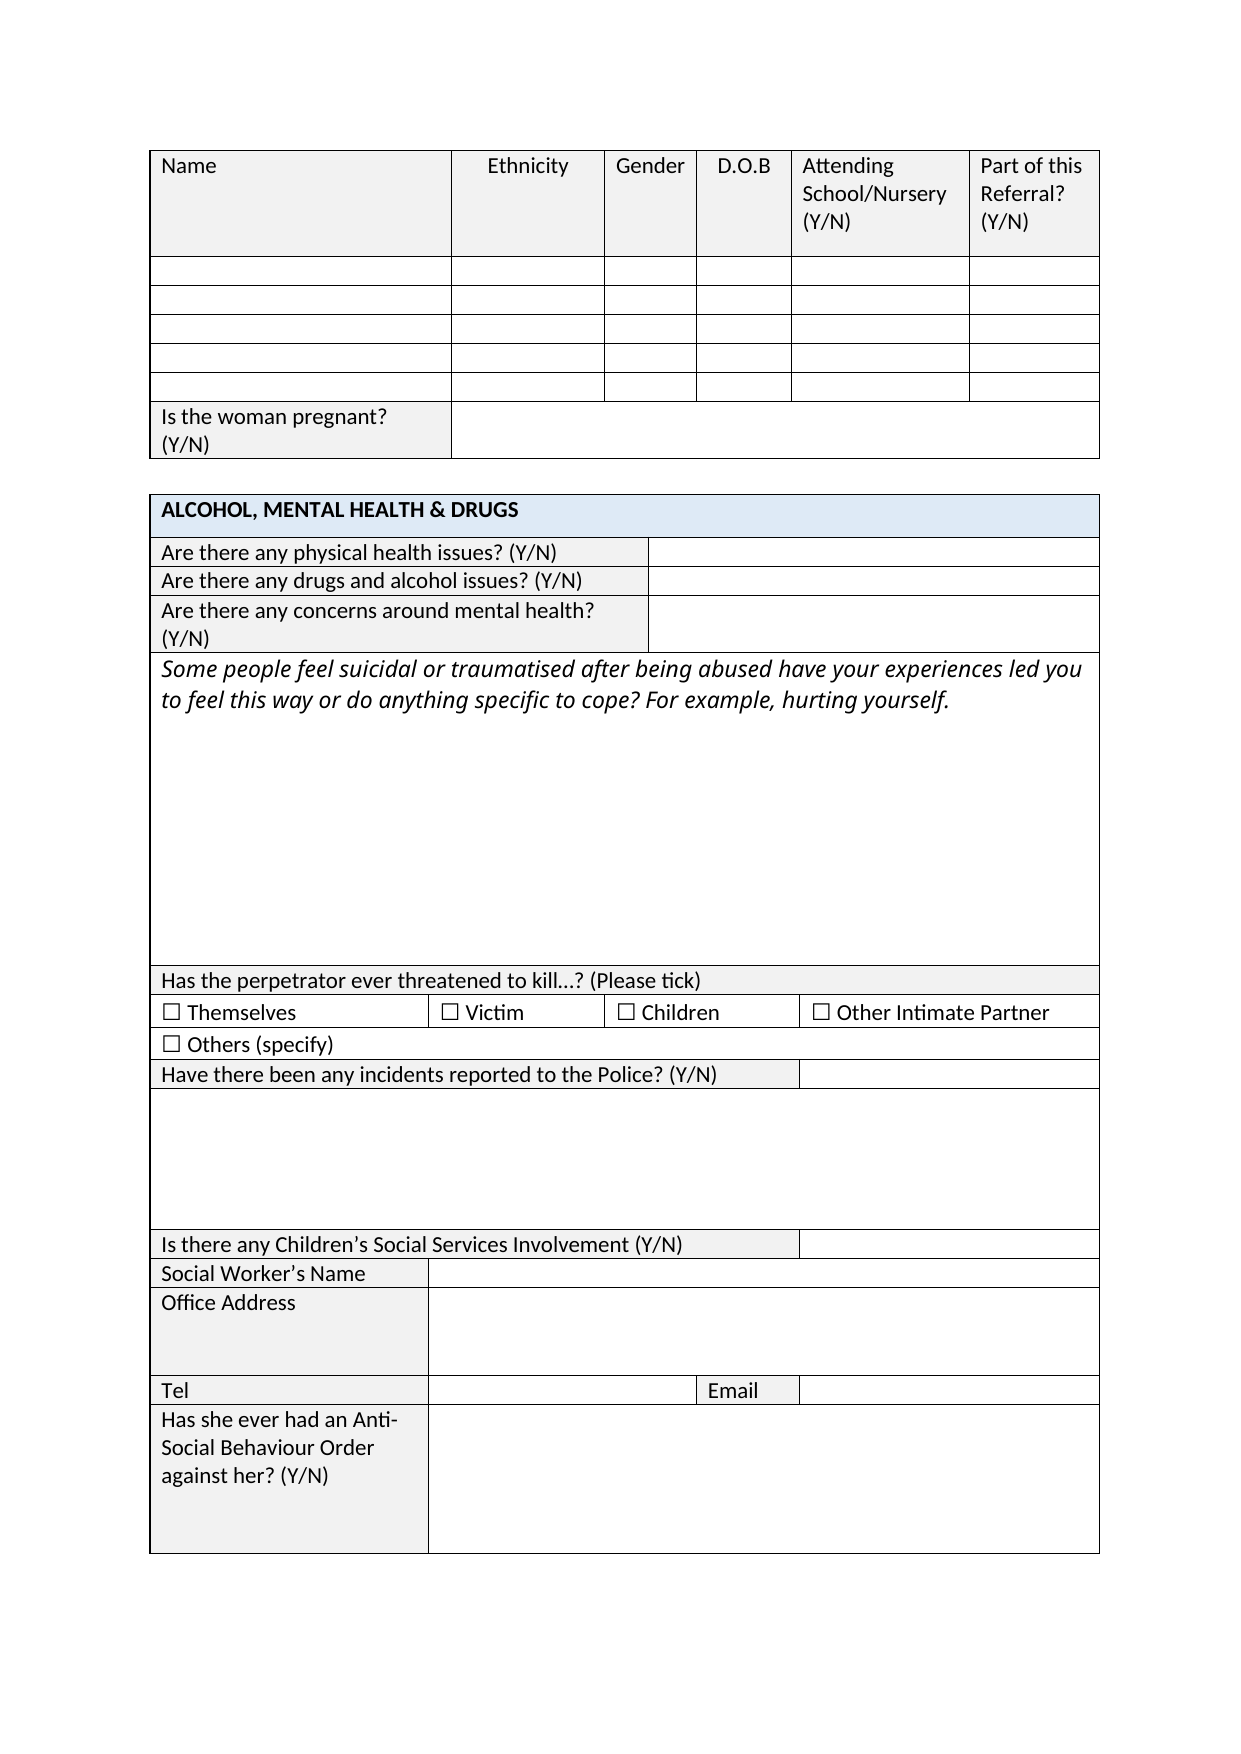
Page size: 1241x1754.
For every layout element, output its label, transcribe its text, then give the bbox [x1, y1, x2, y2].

table_cell Has the perpetrator ever threatened to kill…? (Please tick) [151, 966, 1099, 994]
table_cell Attending School/Nursery (Y/N) [792, 151, 969, 256]
table_cell [697, 373, 791, 401]
table_cell [151, 373, 451, 401]
table_cell ☐ Themselves [151, 995, 428, 1027]
table_cell [800, 1376, 1099, 1404]
table_cell Are there any drugs and alcohol issues? (Y/N) [151, 567, 648, 595]
table_cell Some people feel suicidal or traumatised after being abused have your experiences led you to feel this way or do anything specific to cope? For example, hurting yourself. [151, 653, 1099, 965]
table_cell ☐ Others (specify) [151, 1028, 1099, 1059]
table_cell [697, 315, 791, 343]
table_cell [649, 596, 1099, 652]
table_cell [429, 1288, 1099, 1375]
table_cell [429, 1376, 696, 1404]
table_cell Email [697, 1376, 799, 1404]
table_cell [151, 1089, 1099, 1229]
table_cell [792, 257, 969, 285]
table_cell [792, 344, 969, 372]
table_cell [800, 1230, 1099, 1258]
table_cell [970, 257, 1099, 285]
table_cell [970, 315, 1099, 343]
table_cell [792, 315, 969, 343]
table_cell [649, 567, 1099, 595]
table_cell [605, 344, 696, 372]
table_cell [452, 315, 604, 343]
table_cell Has she ever had an Anti-Social Behaviour Order against her? (Y/N) [151, 1405, 428, 1553]
table_cell [697, 286, 791, 314]
table_cell [429, 1259, 1099, 1287]
table_cell [452, 257, 604, 285]
table_cell [452, 344, 604, 372]
table_cell ☐ Other Intimate Partner [800, 995, 1099, 1027]
table_cell [605, 286, 696, 314]
table_cell [800, 1060, 1099, 1088]
table_cell [792, 286, 969, 314]
table_cell ALCOHOL, MENTAL HEALTH & DRUGS [151, 495, 1099, 537]
table_cell Social Worker’s Name [151, 1259, 428, 1287]
table_cell [452, 402, 1099, 458]
table_cell [605, 257, 696, 285]
table_cell Office Address [151, 1288, 428, 1375]
table_cell [792, 373, 969, 401]
table_cell [151, 257, 451, 285]
table_cell [452, 286, 604, 314]
table_cell [151, 315, 451, 343]
table_cell Are there any concerns around mental health? (Y/N) [151, 596, 648, 652]
table_cell Name [151, 151, 451, 256]
table_cell Part of this Referral? (Y/N) [970, 151, 1099, 256]
table_cell [970, 344, 1099, 372]
table_cell Is there any Children’s Social Services Involvement (Y/N) [151, 1230, 799, 1258]
table_cell [150, 459, 1099, 494]
table_cell [697, 344, 791, 372]
table_cell ☐ Victim [429, 995, 604, 1027]
table_cell Is the woman pregnant? (Y/N) [151, 402, 451, 458]
table_cell Are there any physical health issues? (Y/N) [151, 538, 648, 566]
table_cell [605, 373, 696, 401]
table_cell [649, 538, 1099, 566]
table_cell Have there been any incidents reported to the Police? (Y/N) [151, 1060, 799, 1088]
table_cell [970, 373, 1099, 401]
table_cell D.O.B [697, 151, 791, 256]
table_cell [970, 286, 1099, 314]
table_cell Tel [151, 1376, 428, 1404]
table_cell [605, 315, 696, 343]
table_cell [429, 1405, 1099, 1553]
table_cell [452, 373, 604, 401]
table_cell Gender [605, 151, 696, 256]
table_cell Ethnicity [452, 151, 604, 256]
table_cell [151, 286, 451, 314]
table_cell [151, 344, 451, 372]
table_cell ☐ Children [605, 995, 799, 1027]
table_cell [697, 257, 791, 285]
